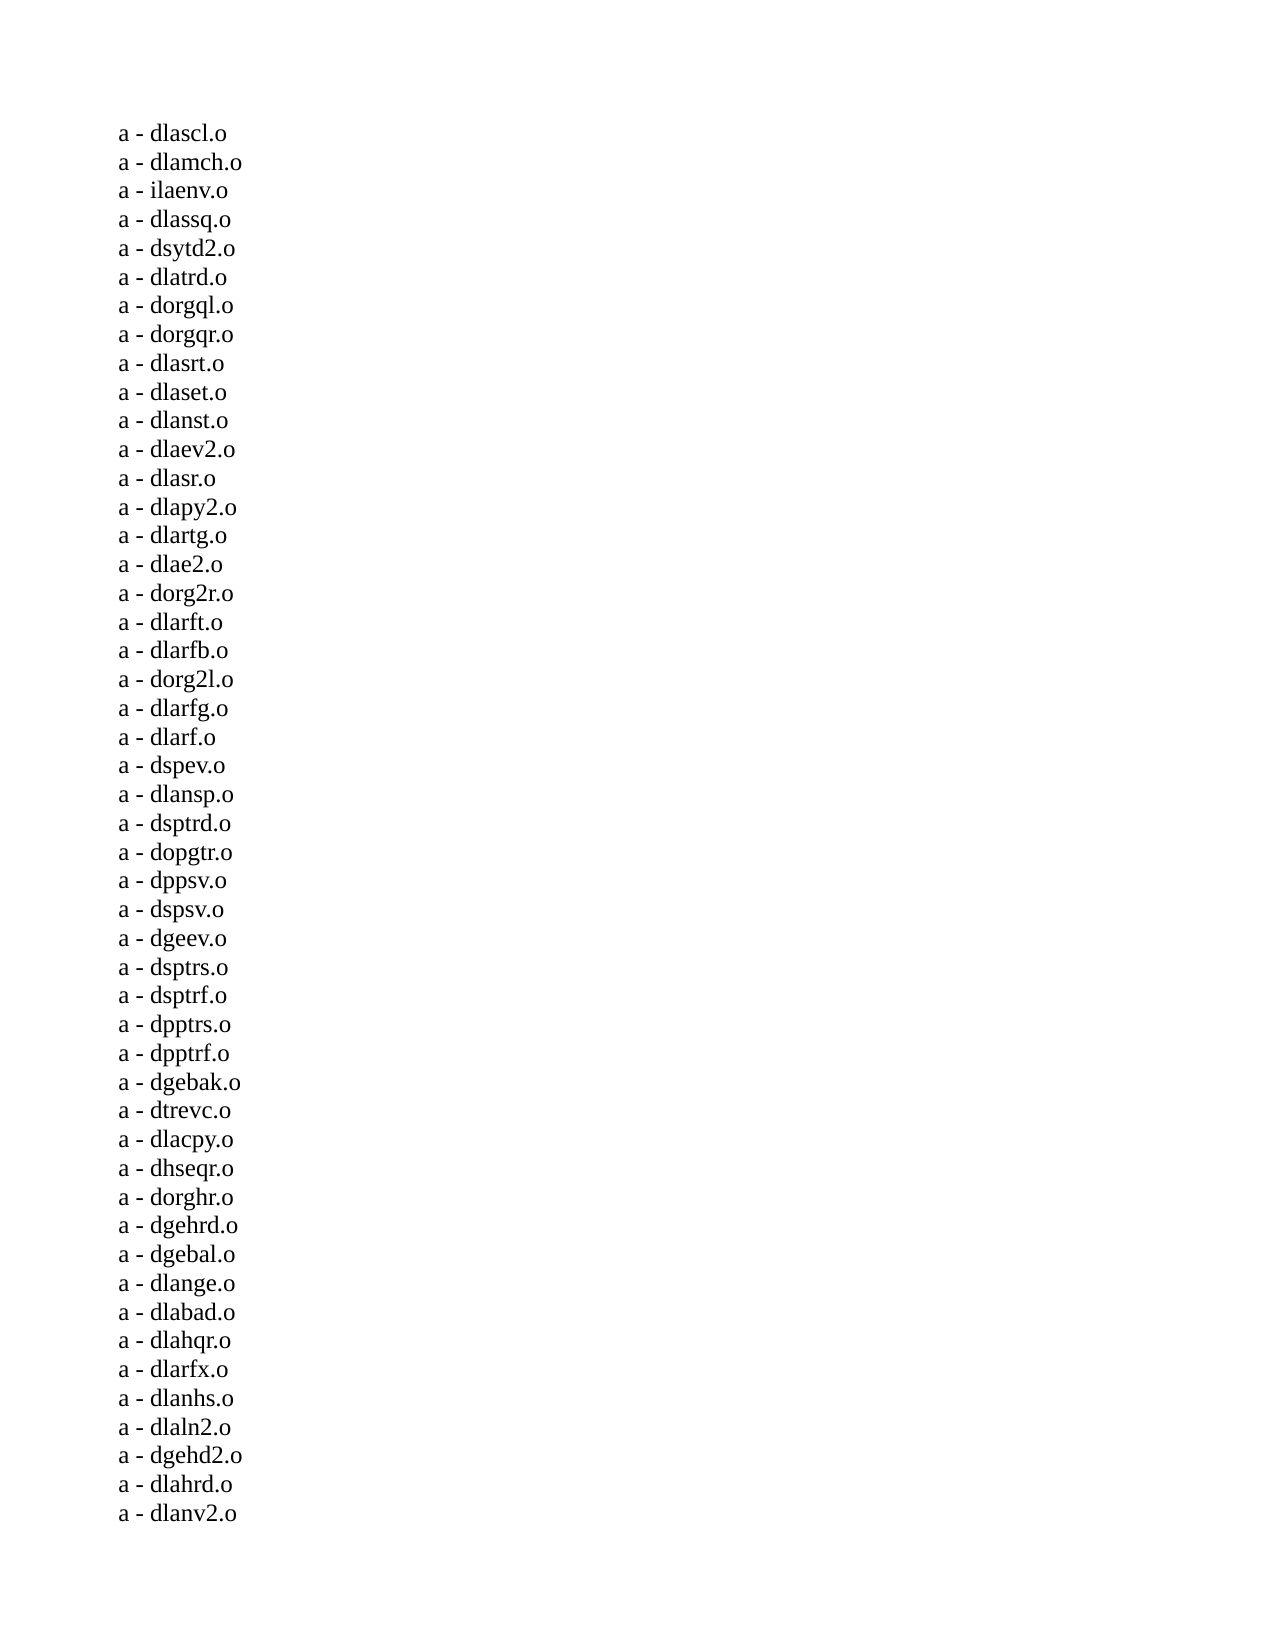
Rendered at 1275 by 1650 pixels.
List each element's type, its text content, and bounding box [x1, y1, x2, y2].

text a - dsytd2.o [118, 233, 1157, 262]
text a - dspsv.o [118, 894, 1157, 923]
text a - dlarfx.o [118, 1354, 1157, 1383]
text a - dgehrd.o [118, 1211, 1157, 1239]
text a - dlarft.o [118, 607, 1157, 636]
text a - dlaset.o [118, 377, 1157, 406]
text a - dlansp.o [118, 779, 1157, 808]
text a - dlarfb.o [118, 636, 1157, 664]
text a - dpptrf.o [118, 1038, 1157, 1067]
text a - dlabad.o [118, 1297, 1157, 1326]
text a - dlassq.o [118, 204, 1157, 233]
text a - dlaln2.o [118, 1412, 1157, 1441]
text a - dlarfg.o [118, 693, 1157, 722]
text a - dgeev.o [118, 923, 1157, 952]
text a - dorg2l.o [118, 664, 1157, 693]
text a - dlatrd.o [118, 262, 1157, 291]
text a - dlae2.o [118, 549, 1157, 578]
text a - dpptrs.o [118, 1009, 1157, 1038]
text a - dlanst.o [118, 406, 1157, 434]
text a - dlahrd.o [118, 1469, 1157, 1498]
text a - dlacpy.o [118, 1124, 1157, 1153]
text a - dorgql.o [118, 291, 1157, 319]
text a - dopgtr.o [118, 837, 1157, 866]
text a - dlartg.o [118, 521, 1157, 549]
text a - dlaev2.o [118, 434, 1157, 463]
text a - dlamch.o [118, 147, 1157, 176]
text a - dlahqr.o [118, 1326, 1157, 1354]
text a - dppsv.o [118, 866, 1157, 894]
text a - dlapy2.o [118, 492, 1157, 521]
text a - dspev.o [118, 751, 1157, 779]
text a - dhseqr.o [118, 1153, 1157, 1182]
text a - dgehd2.o [118, 1441, 1157, 1469]
text a - dgebak.o [118, 1067, 1157, 1096]
text a - dsptrs.o [118, 952, 1157, 981]
text a - dgebal.o [118, 1239, 1157, 1268]
text a - dlasrt.o [118, 348, 1157, 377]
text a - dlanv2.o [118, 1498, 1157, 1527]
text a - dlange.o [118, 1268, 1157, 1297]
text a - dtrevc.o [118, 1096, 1157, 1124]
text a - dorgqr.o [118, 319, 1157, 348]
text a - ilaenv.o [118, 176, 1157, 204]
text a - dorghr.o [118, 1182, 1157, 1211]
text a - dlarf.o [118, 722, 1157, 751]
text a - dlascl.o [118, 118, 1157, 147]
text a - dlasr.o [118, 463, 1157, 492]
text a - dsptrd.o [118, 808, 1157, 837]
text a - dorg2r.o [118, 578, 1157, 607]
text a - dsptrf.o [118, 981, 1157, 1009]
text a - dlanhs.o [118, 1383, 1157, 1412]
